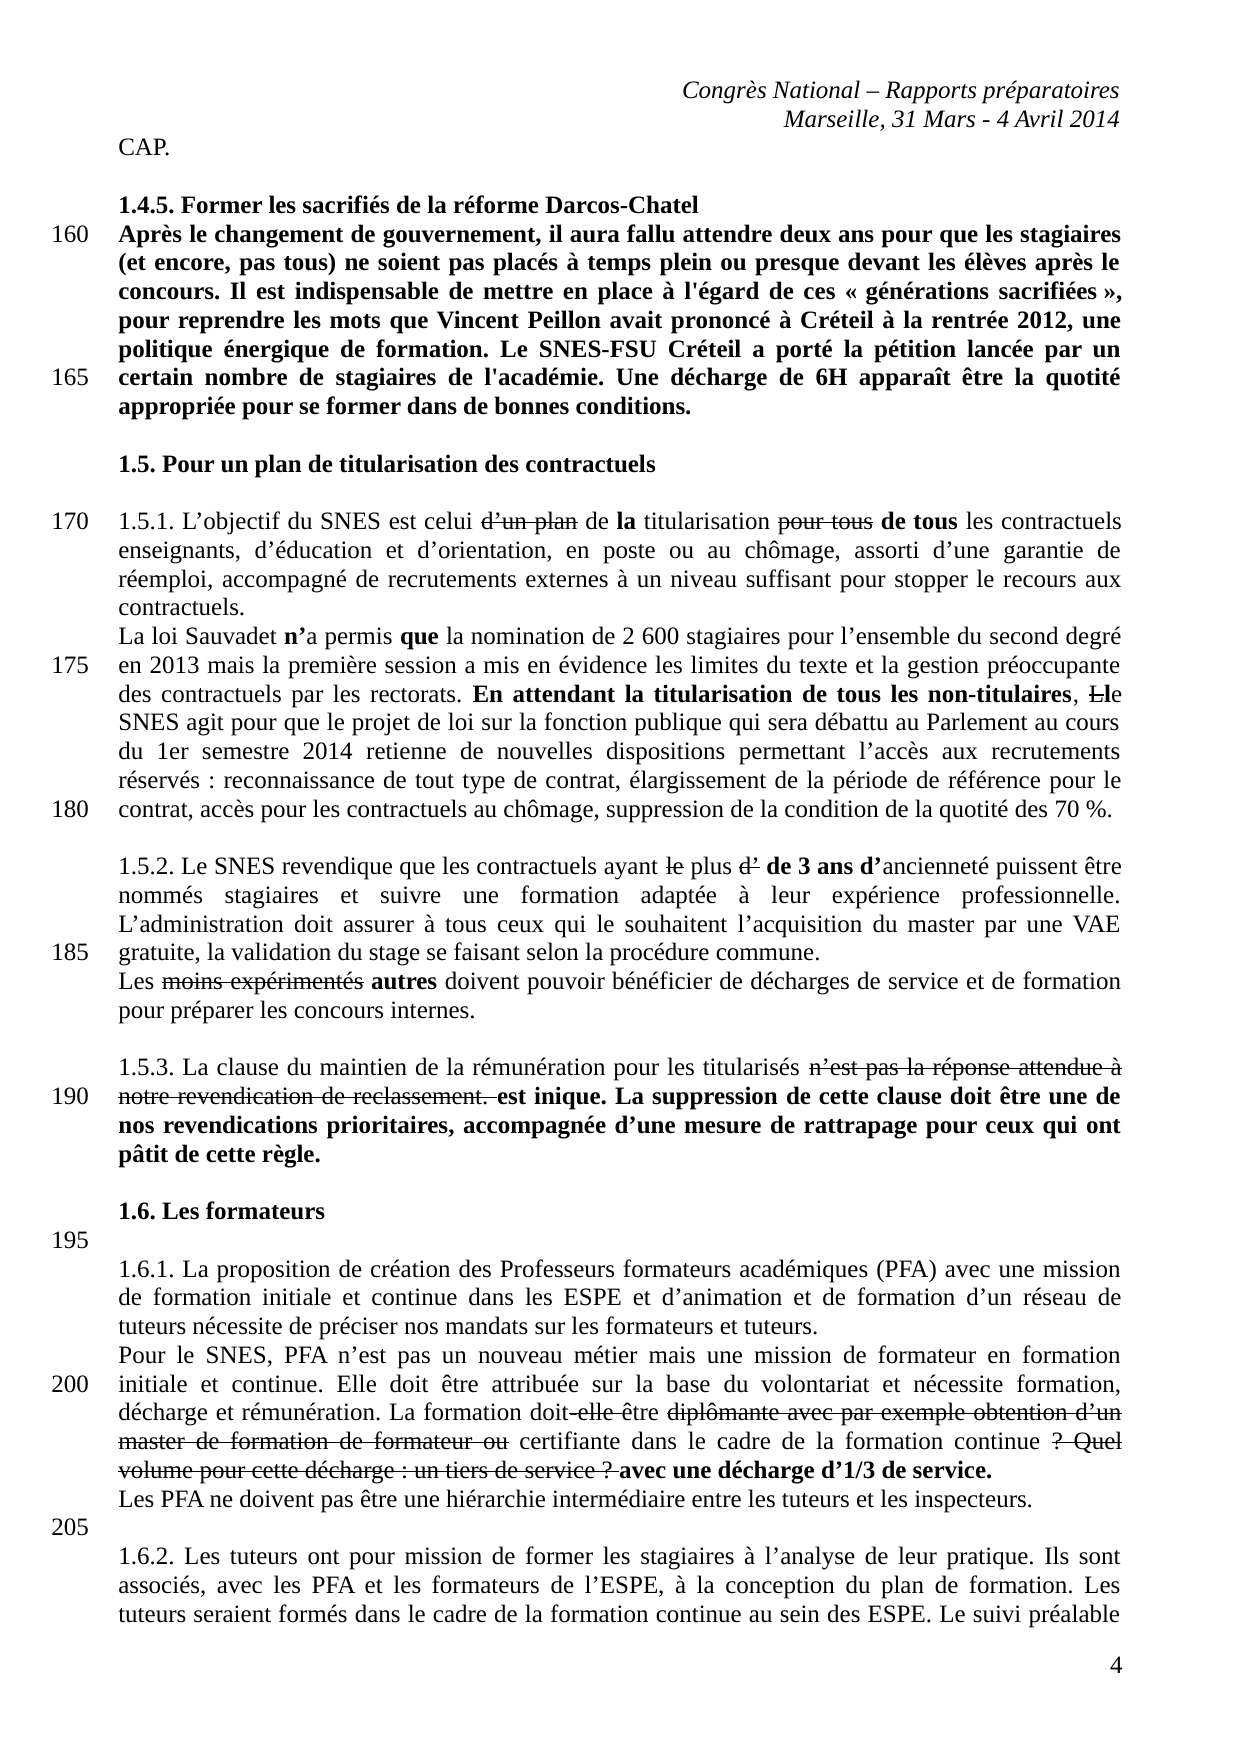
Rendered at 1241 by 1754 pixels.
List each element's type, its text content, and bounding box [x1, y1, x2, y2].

text 1.5.1. L’objectif du SNES est celui d’un plan de la titularisation pour tous de tous les contractuels enseignants, d’éducation et d’orientation, en poste ou au chômage, assorti d’une garantie de réemploi, accompagné de recrutements externes à un niveau suffisant pour stopper le recours aux contractuels. [118, 506, 1122, 621]
text La loi Sauvadet n’a permis que la nomination de 2 600 stagiaires pour l’ensemble du second degré en 2013 mais la première session a mis en évidence les limites du texte et la gestion préoccupante des contractuels par les rectorats. En attendant la titularisation de tous les non-titulaires, Lle SNES agit pour que le projet de loi sur la fonction publique qui sera débattu au Parlement au cours du 1er semestre 2014 retienne de nouvelles dispositions permettant l’accès aux recrutements réservés : reconnaissance de tout type de contrat, élargissement de la période de référence pour le contrat, accès pour les contractuels au chômage, suppression de la condition de la quotité des 70 %. [118, 621, 1122, 822]
text 1.5.3. La clause du maintien de la rémunération pour les titularisés n’est pas la réponse attendue à notre revendication de reclassement. est inique. La suppression de cette clause doit être une de nos revendications prioritaires, accompagnée d’une mesure de rattrapage pour ceux qui ont pâtit de cette règle. [118, 1052, 1122, 1167]
text 1.6. Les formateurs [118, 1196, 1122, 1225]
text Après le changement de gouvernement, il aura fallu attendre deux ans pour que les stagiaires (et encore, pas tous) ne soient pas placés à temps plein ou presque devant les élèves après le concours. Il est indispensable de mettre en place à l'égard de ces « générations sacrifiées », pour reprendre les mots que Vincent Peillon avait prononcé à Créteil à la rentrée 2012, une politique énergique de formation. Le SNES-FSU Créteil a porté la pétition lancée par un certain nombre de stagiaires de l'académie. Une décharge de 6H apparaît être la quotité appropriée pour se former dans de bonnes conditions. [118, 219, 1122, 420]
text 1.5. Pour un plan de titularisation des contractuels [118, 449, 1122, 477]
text CAP. [118, 132, 1122, 161]
text 1.4.5. Former les sacrifiés de la réforme Darcos-Chatel [118, 190, 1122, 219]
text Pour le SNES, PFA n’est pas un nouveau métier mais une mission de formateur en formation initiale et continue. Elle doit être attribuée sur la base du volontariat et nécessite formation, décharge et rémunération. La formation doit-elle être diplômante avec par exemple obtention d’un master de formation de formateur ou certifiante dans le cadre de la formation continue ? Quel volume pour cette décharge : un tiers de service ? avec une décharge d’1/3 de service. [118, 1340, 1122, 1484]
text Les moins expérimentés autres doivent pouvoir bénéficier de décharges de service et de formation pour préparer les concours internes. [118, 966, 1122, 1024]
text 1.6.2. Les tuteurs ont pour mission de former les stagiaires à l’analyse de leur pratique. Ils sont associés, avec les PFA et les formateurs de l’ESPE, à la conception du plan de formation. Les tuteurs seraient formés dans le cadre de la formation continue au sein des ESPE. Le suivi préalable [118, 1541, 1122, 1627]
text 1.6.1. La proposition de création des Professeurs formateurs académiques (PFA) avec une mission de formation initiale et continue dans les ESPE et d’animation et de formation d’un réseau de tuteurs nécessite de préciser nos mandats sur les formateurs et tuteurs. [118, 1254, 1122, 1340]
text Les PFA ne doivent pas être une hiérarchie intermédiaire entre les tuteurs et les inspecteurs. [118, 1484, 1122, 1512]
text 1.5.2. Le SNES revendique que les contractuels ayant le plus d’ de 3 ans d’ancienneté puissent être nommés stagiaires et suivre une formation adaptée à leur expérience professionnelle. L’administration doit assurer à tous ceux qui le souhaitent l’acquisition du master par une VAE gratuite, la validation du stage se faisant selon la procédure commune. [118, 851, 1122, 966]
